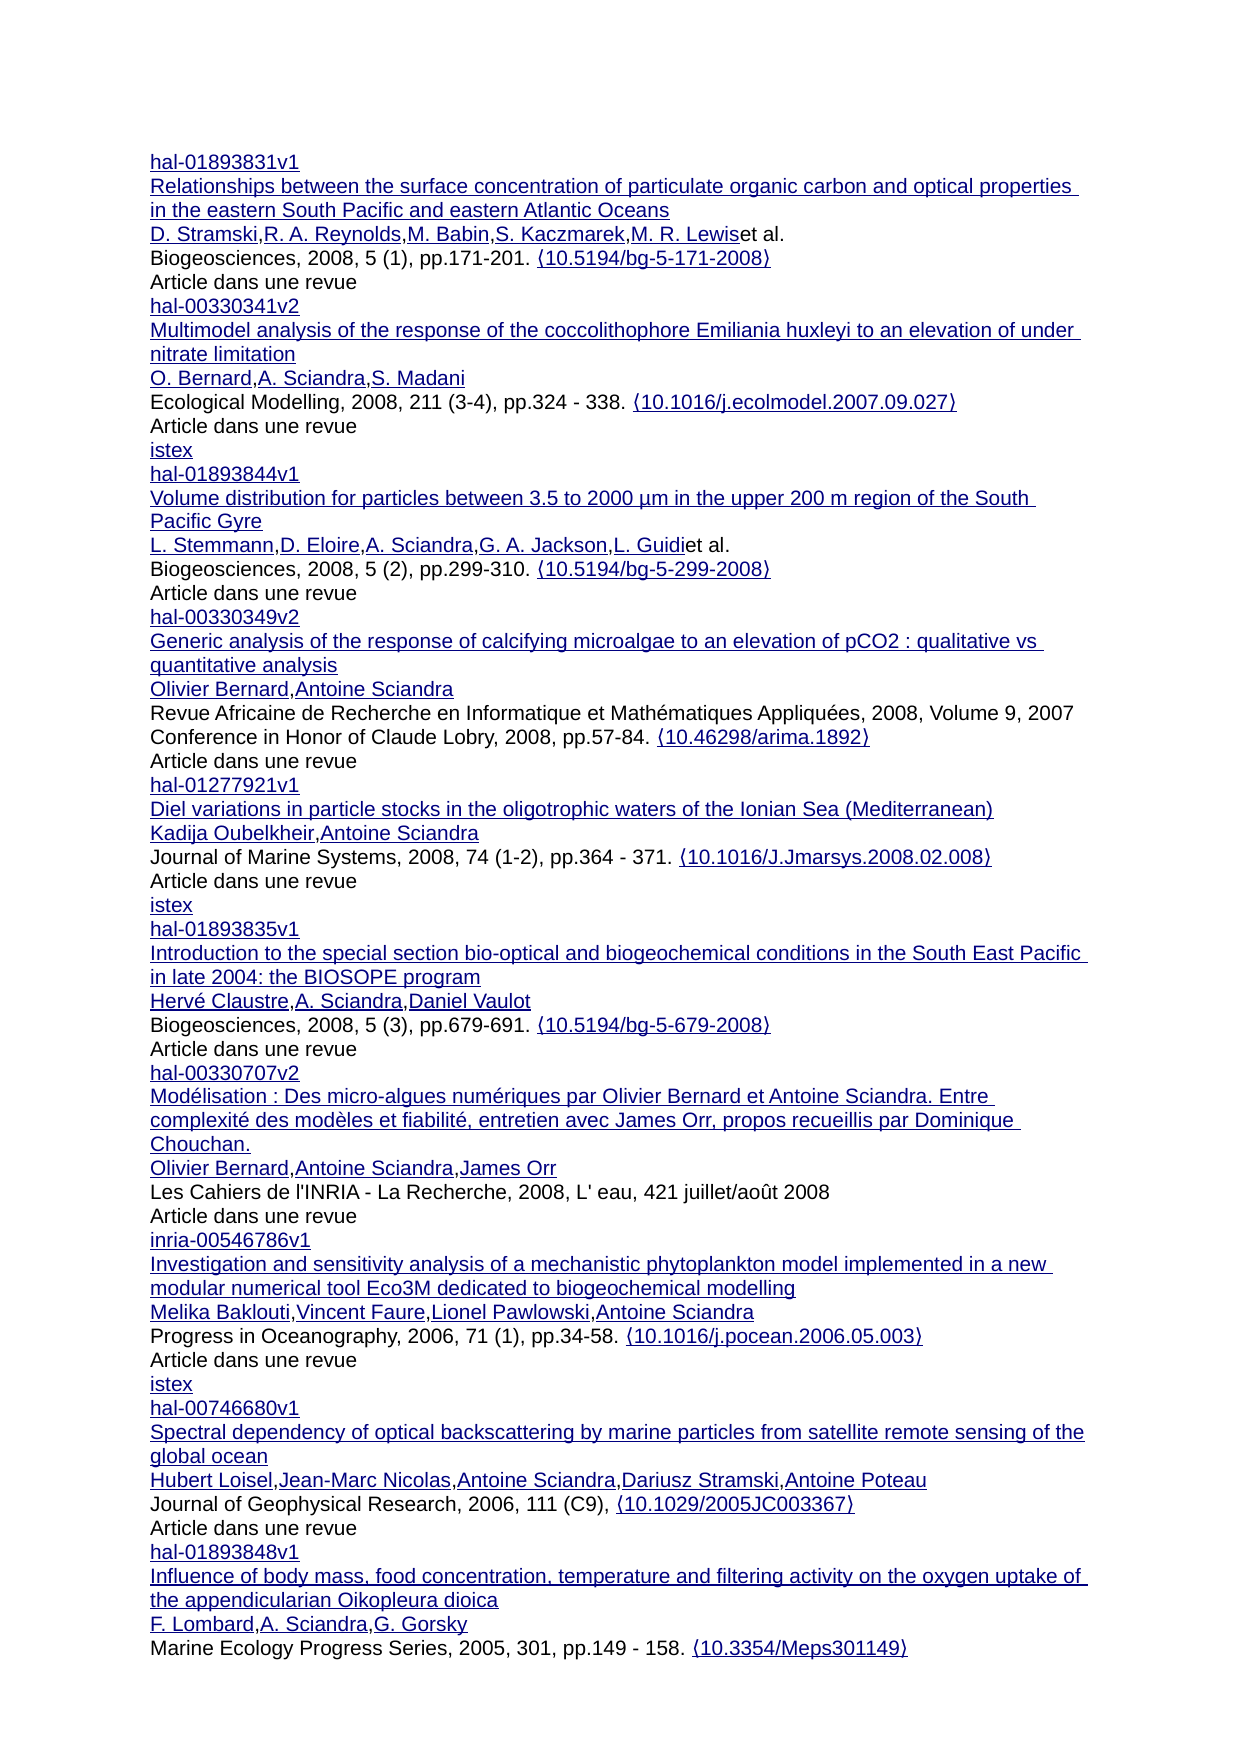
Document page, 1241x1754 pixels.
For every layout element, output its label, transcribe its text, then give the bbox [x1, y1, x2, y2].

table_cell Introduction to the special section bio-optical and biogeochemical conditions in the South East Pacific in late 2004: the BIOSOPE program Hervé Claustre,A. Sciandra,Daniel Vaulot Biogeosciences, 2008, 5 (3), pp.679-691. ⟨10.5194/bg-5-679-2008⟩ Article dans une revue hal-00330707v2 [150, 941, 1090, 1084]
table_cell Multimodel analysis of the response of the coccolithophore Emiliania huxleyi to an elevation of under nitrate limitation O. Bernard,A. Sciandra,S. Madani Ecological Modelling, 2008, 211 (3-4), pp.324 - 338. ⟨10.1016/j.ecolmodel.2007.09.027⟩ Article dans une revue istex hal-01893844v1 [150, 318, 1090, 485]
table_cell Influence of body mass, food concentration, temperature and filtering activity on the oxygen uptake of the appendicularian Oikopleura dioica F. Lombard,A. Sciandra,G. Gorsky Marine Ecology Progress Series, 2005, 301, pp.149 - 158. ⟨10.3354/Meps301149⟩ [150, 1564, 1090, 1659]
table_cell Investigation and sensitivity analysis of a mechanistic phytoplankton model implemented in a new modular numerical tool Eco3M dedicated to biogeochemical modelling Melika Baklouti,Vincent Faure,Lionel Pawlowski,Antoine Sciandra Progress in Oceanography, 2006, 71 (1), pp.34-58. ⟨10.1016/j.pocean.2006.05.003⟩ Article dans une revue istex hal-00746680v1 [150, 1252, 1090, 1420]
table_cell Relationships between the surface concentration of particulate organic carbon and optical properties in the eastern South Pacific and eastern Atlantic Oceans D. Stramski,R. A. Reynolds,M. Babin,S. Kaczmarek,M. R. Lewiset al. Biogeosciences, 2008, 5 (1), pp.171-201. ⟨10.5194/bg-5-171-2008⟩ Article dans une revue hal-00330341v2 [150, 174, 1090, 318]
table_cell Diel variations in particle stocks in the oligotrophic waters of the Ionian Sea (Mediterranean) Kadija Oubelkheir,Antoine Sciandra Journal of Marine Systems, 2008, 74 (1-2), pp.364 - 371. ⟨10.1016/J.Jmarsys.2008.02.008⟩ Article dans une revue istex hal-01893835v1 [150, 797, 1090, 941]
table_cell Generic analysis of the response of calcifying microalgae to an elevation of pCO2 : qualitative vs quantitative analysis Olivier Bernard,Antoine Sciandra Revue Africaine de Recherche en Informatique et Mathématiques Appliquées, 2008, Volume 9, 2007 Conference in Honor of Claude Lobry, 2008, pp.57-84. ⟨10.46298/arima.1892⟩ Article dans une revue hal-01277921v1 [150, 629, 1090, 797]
table_cell Volume distribution for particles between 3.5 to 2000 µm in the upper 200 m region of the South Pacific Gyre L. Stemmann,D. Eloire,A. Sciandra,G. A. Jackson,L. Guidiet al. Biogeosciences, 2008, 5 (2), pp.299-310. ⟨10.5194/bg-5-299-2008⟩ Article dans une revue hal-00330349v2 [150, 485, 1090, 629]
table_cell hal-01893831v1 [150, 150, 1090, 174]
table_cell Modélisation : Des micro-algues numériques par Olivier Bernard et Antoine Sciandra. Entre complexité des modèles et fiabilité, entretien avec James Orr, propos recueillis par Dominique Chouchan. Olivier Bernard,Antoine Sciandra,James Orr Les Cahiers de l'INRIA - La Recherche, 2008, L' eau, 421 juillet/août 2008 Article dans une revue inria-00546786v1 [150, 1084, 1090, 1252]
table_cell Spectral dependency of optical backscattering by marine particles from satellite remote sensing of the global ocean Hubert Loisel,Jean-Marc Nicolas,Antoine Sciandra,Dariusz Stramski,Antoine Poteau Journal of Geophysical Research, 2006, 111 (C9), ⟨10.1029/2005JC003367⟩ Article dans une revue hal-01893848v1 [150, 1420, 1090, 1563]
